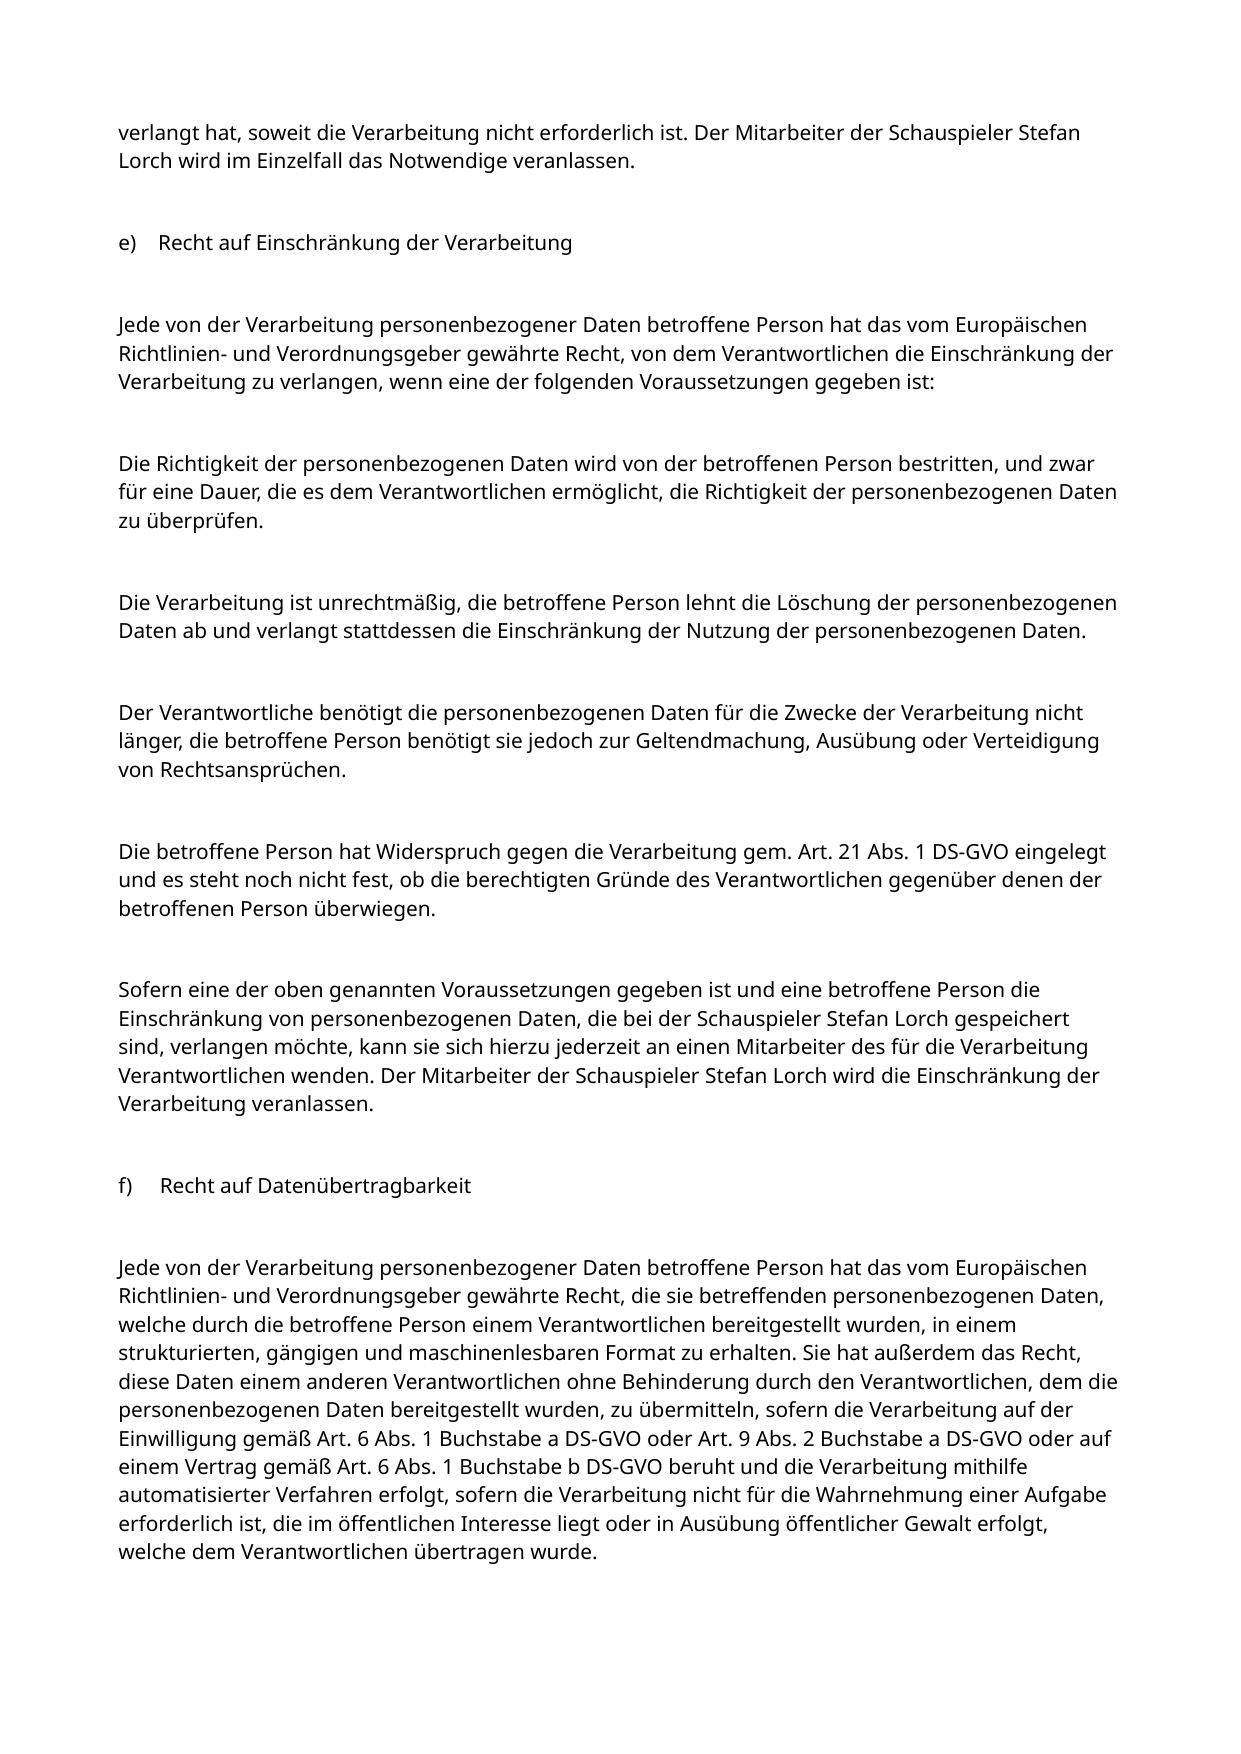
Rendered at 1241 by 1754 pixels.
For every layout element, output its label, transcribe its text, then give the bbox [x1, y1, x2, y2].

text Sofern eine der oben genannten Voraussetzungen gegeben ist und eine betroffene Person die Einschränkung von personenbezogenen Daten, die bei der Schauspieler Stefan Lorch gespeichert sind, verlangen möchte, kann sie sich hierzu jederzeit an einen Mitarbeiter des für die Verarbeitung Verantwortlichen wenden. Der Mitarbeiter der Schauspieler Stefan Lorch wird die Einschränkung der Verarbeitung veranlassen. [118, 976, 1122, 1118]
text verlangt hat, soweit die Verarbeitung nicht erforderlich ist. Der Mitarbeiter der Schauspieler Stefan Lorch wird im Einzelfall das Notwendige veranlassen. [118, 118, 1122, 175]
text Die betroffene Person hat Widerspruch gegen die Verarbeitung gem. Art. 21 Abs. 1 DS-GVO eingelegt und es steht noch nicht fest, ob die berechtigten Gründe des Verantwortlichen gegenüber denen der betroffenen Person überwiegen. [118, 837, 1122, 922]
text f) Recht auf Datenübertragbarkeit [118, 1171, 1122, 1200]
text Die Verarbeitung ist unrechtmäßig, die betroffene Person lehnt die Löschung der personenbezogenen Daten ab und verlangt stattdessen die Einschränkung der Nutzung der personenbezogenen Daten. [118, 588, 1122, 645]
text Die Richtigkeit der personenbezogenen Daten wird von der betroffenen Person bestritten, und zwar für eine Dauer, die es dem Verantwortlichen ermöglicht, die Richtigkeit der personenbezogenen Daten zu überprüfen. [118, 449, 1122, 534]
text Der Verantwortliche benötigt die personenbezogenen Daten für die Zwecke der Verarbeitung nicht länger, die betroffene Person benötigt sie jedoch zur Geltendmachung, Ausübung oder Verteidigung von Rechtsansprüchen. [118, 698, 1122, 783]
text Jede von der Verarbeitung personenbezogener Daten betroffene Person hat das vom Europäischen Richtlinien- und Verordnungsgeber gewährte Recht, von dem Verantwortlichen die Einschränkung der Verarbeitung zu verlangen, wenn eine der folgenden Voraussetzungen gegeben ist: [118, 310, 1122, 396]
text Jede von der Verarbeitung personenbezogener Daten betroffene Person hat das vom Europäischen Richtlinien- und Verordnungsgeber gewährte Recht, die sie betreffenden personenbezogenen Daten, welche durch die betroffene Person einem Verantwortlichen bereitgestellt wurden, in einem strukturierten, gängigen und maschinenlesbaren Format zu erhalten. Sie hat außerdem das Recht, diese Daten einem anderen Verantwortlichen ohne Behinderung durch den Verantwortlichen, dem die personenbezogenen Daten bereitgestellt wurden, zu übermitteln, sofern die Verarbeitung auf der Einwilligung gemäß Art. 6 Abs. 1 Buchstabe a DS-GVO oder Art. 9 Abs. 2 Buchstabe a DS-GVO oder auf einem Vertrag gemäß Art. 6 Abs. 1 Buchstabe b DS-GVO beruht und die Verarbeitung mithilfe automatisierter Verfahren erfolgt, sofern die Verarbeitung nicht für die Wahrnehmung einer Aufgabe erforderlich ist, die im öffentlichen Interesse liegt oder in Ausübung öffentlicher Gewalt erfolgt, welche dem Verantwortlichen übertragen wurde. [118, 1253, 1122, 1566]
text e) Recht auf Einschränkung der Verarbeitung [118, 228, 1122, 257]
